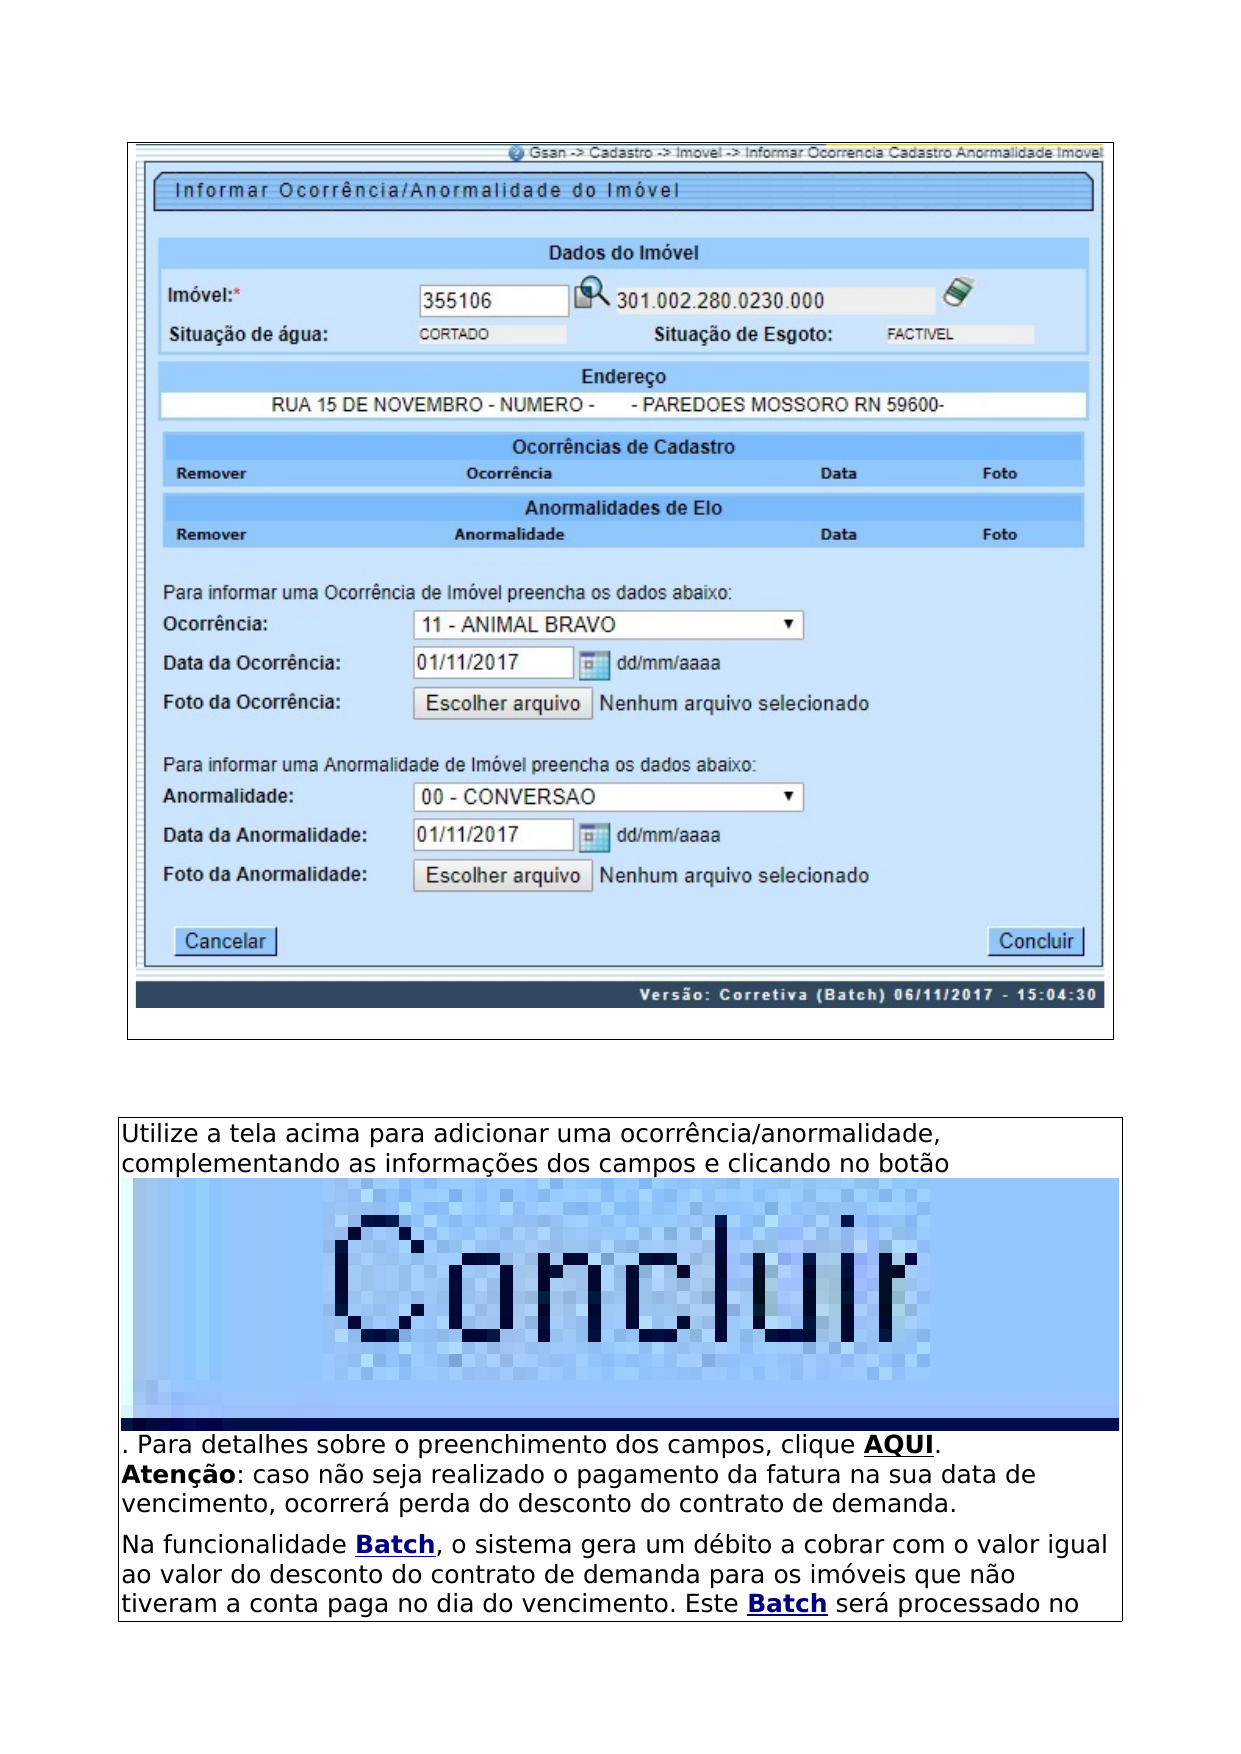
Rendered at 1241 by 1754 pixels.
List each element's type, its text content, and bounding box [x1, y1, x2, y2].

picture [135, 144, 1105, 1008]
picture [121, 1178, 1120, 1431]
table_header [128, 143, 1113, 1039]
table_header Utilize a tela acima para adicionar uma ocorrência/anormalidade, complementando as informações dos campos e clicando no botão . Para detalhes sobre o preenchimento dos campos, clique AQUI. Atenção: caso não seja realizado o pagamento da fatura na sua data de vencimento, ocorrerá perda do desconto do contrato de demanda. Na funcionalidade Batch, o sistema gera um débito a cobrar com o valor igual ao valor do desconto do contrato de demanda para os imóveis que não tiveram a conta paga no dia do vencimento. Este Batch será processado no [119, 1118, 1122, 1621]
